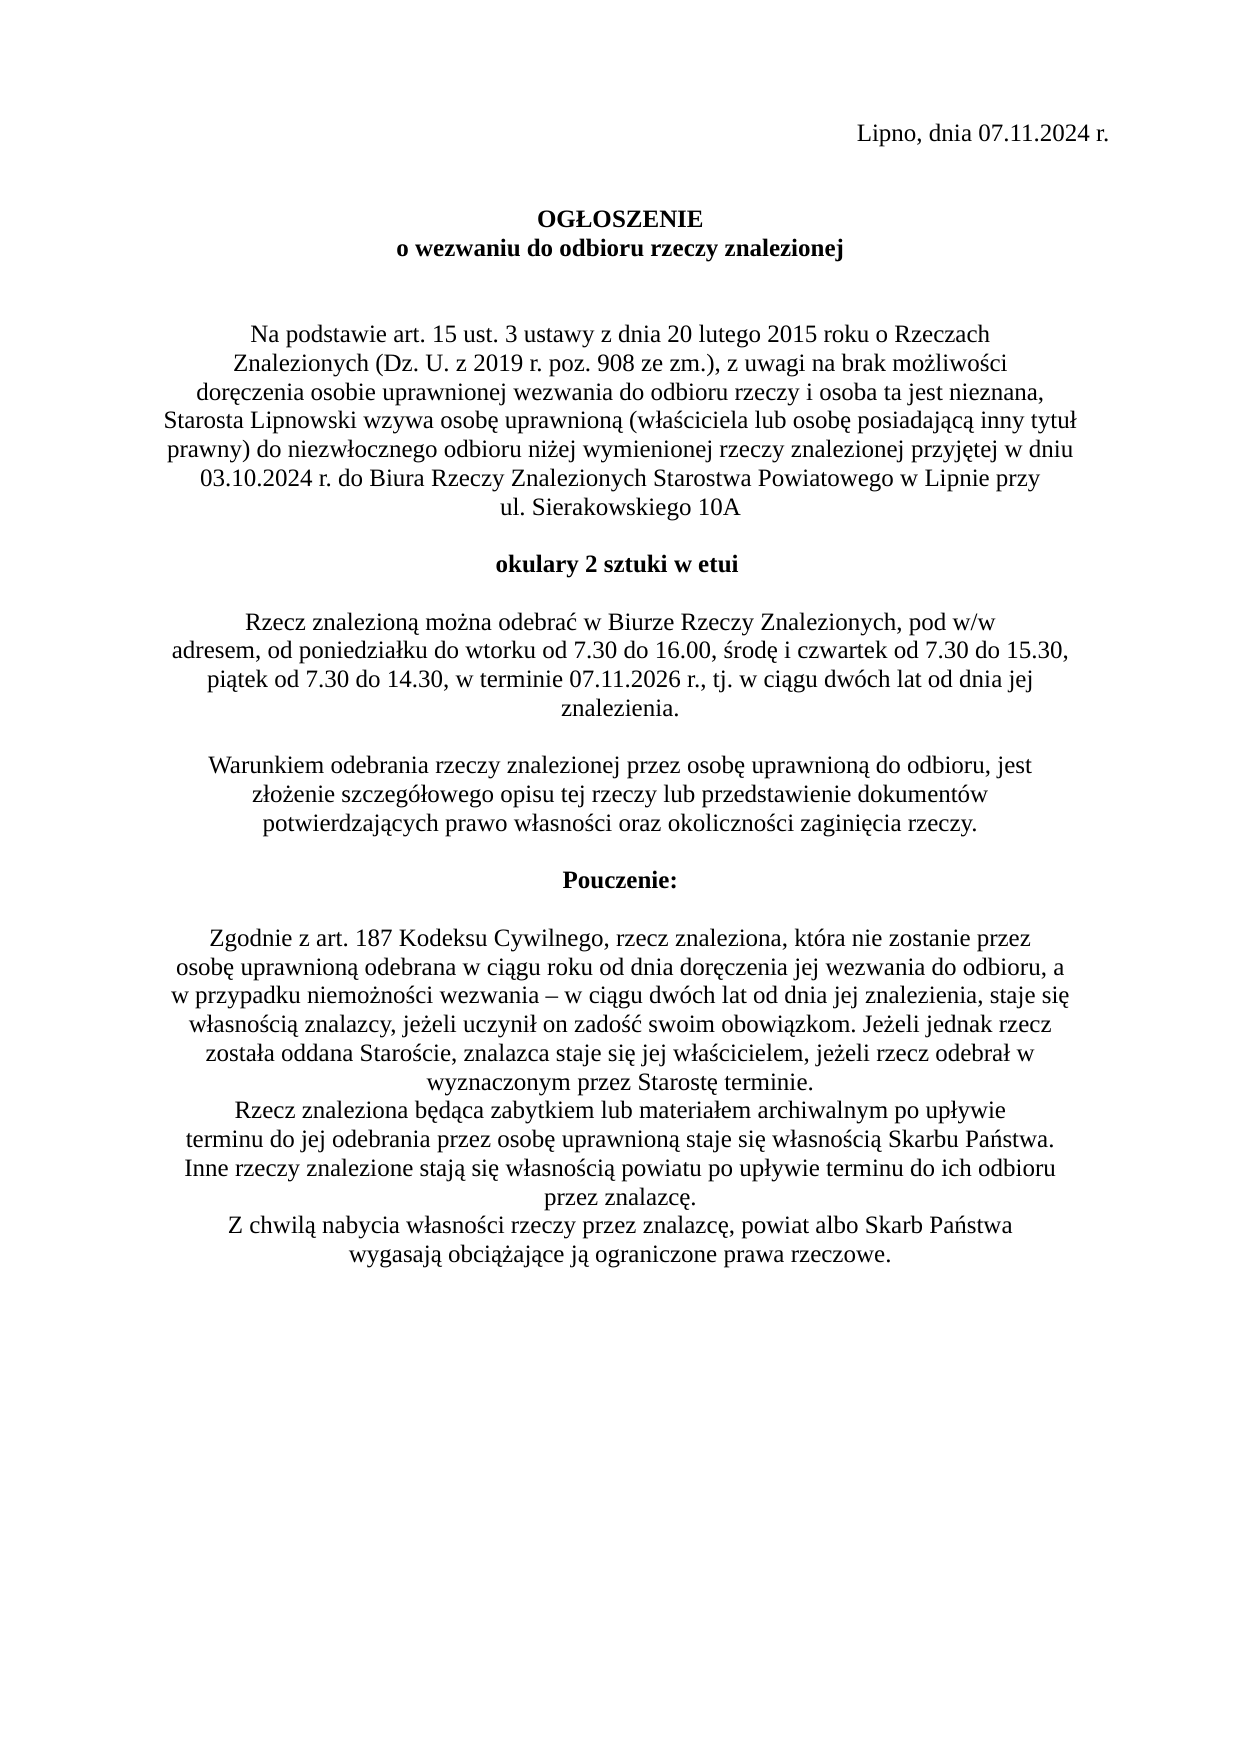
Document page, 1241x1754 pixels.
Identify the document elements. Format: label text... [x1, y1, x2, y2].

text doręczenia osobie uprawnionej wezwania do odbioru rzeczy i osoba ta jest nieznana, [118, 377, 1122, 406]
text własnością znalazcy, jeżeli uczynił on zadość swoim obowiązkom. Jeżeli jednak rzecz [118, 1009, 1122, 1038]
text piątek od 7.30 do 14.30, w terminie 07.11.2026 r., tj. w ciągu dwóch lat od dnia jej [118, 664, 1122, 693]
text ul. Sierakowskiego 10A [118, 492, 1122, 521]
text Pouczenie: [118, 866, 1122, 894]
text o wezwaniu do odbioru rzeczy znalezionej [118, 233, 1122, 262]
text przez znalazcę. [118, 1182, 1122, 1211]
text OGŁOSZENIE [118, 204, 1122, 233]
text Na podstawie art. 15 ust. 3 ustawy z dnia 20 lutego 2015 roku o Rzeczach [118, 319, 1122, 348]
text Rzecz znaleziona będąca zabytkiem lub materiałem archiwalnym po upływie [118, 1096, 1122, 1124]
text prawny) do niezwłocznego odbioru niżej wymienionej rzeczy znalezionej przyjętej w dniu [118, 434, 1122, 463]
text złożenie szczegółowego opisu tej rzeczy lub przedstawienie dokumentów [118, 779, 1122, 808]
text adresem, od poniedziałku do wtorku od 7.30 do 16.00, środę i czwartek od 7.30 do 15.30, [118, 636, 1122, 664]
text potwierdzających prawo własności oraz okoliczności zaginięcia rzeczy. [118, 808, 1122, 837]
text Warunkiem odebrania rzeczy znalezionej przez osobę uprawnioną do odbioru, jest [118, 751, 1122, 779]
text 03.10.2024 r. do Biura Rzeczy Znalezionych Starostwa Powiatowego w Lipnie przy [118, 463, 1122, 492]
text Starosta Lipnowski wzywa osobę uprawnioną (właściciela lub osobę posiadającą inny tytuł [118, 406, 1122, 434]
text wyznaczonym przez Starostę terminie. [118, 1067, 1122, 1096]
text terminu do jej odebrania przez osobę uprawnioną staje się własnością Skarbu Państwa. [118, 1124, 1122, 1153]
text osobę uprawnioną odebrana w ciągu roku od dnia doręczenia jej wezwania do odbioru, a [118, 952, 1122, 981]
text znalezienia. [118, 693, 1122, 722]
text Z chwilą nabycia własności rzeczy przez znalazcę, powiat albo Skarb Państwa [118, 1211, 1122, 1239]
text okulary 2 sztuki w etui [118, 549, 1122, 578]
text Zgodnie z art. 187 Kodeksu Cywilnego, rzecz znaleziona, która nie zostanie przez [118, 923, 1122, 952]
text w przypadku niemożności wezwania – w ciągu dwóch lat od dnia jej znalezienia, staje się [118, 981, 1122, 1009]
text Znalezionych (Dz. U. z 2019 r. poz. 908 ze zm.), z uwagi na brak możliwości [118, 348, 1122, 377]
text Inne rzeczy znalezione stają się własnością powiatu po upływie terminu do ich odbioru [118, 1153, 1122, 1182]
text wygasają obciążające ją ograniczone prawa rzeczowe. [118, 1239, 1122, 1268]
text Lipno, dnia 07.11.2024 r. [118, 118, 1122, 147]
text została oddana Staroście, znalazca staje się jej właścicielem, jeżeli rzecz odebrał w [118, 1038, 1122, 1067]
text Rzecz znalezioną można odebrać w Biurze Rzeczy Znalezionych, pod w/w [118, 607, 1122, 636]
